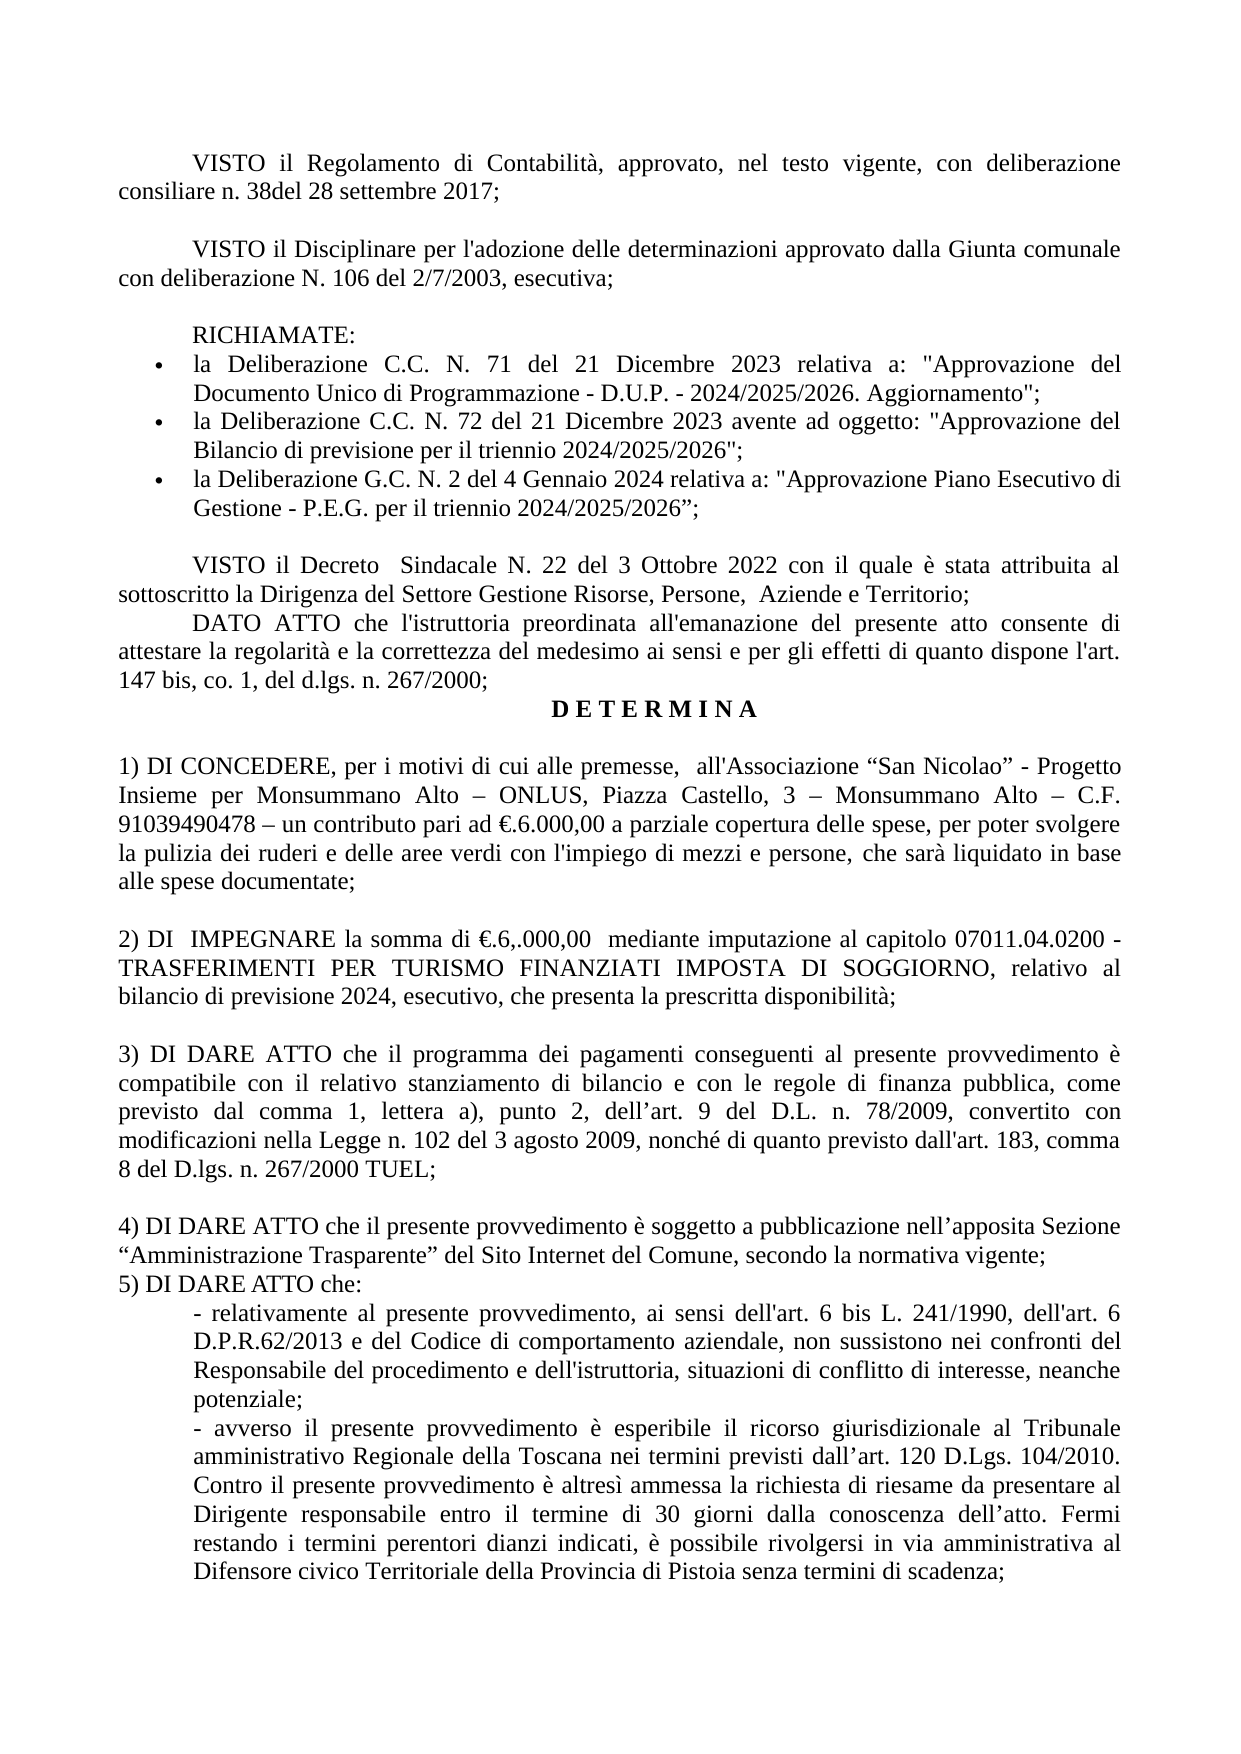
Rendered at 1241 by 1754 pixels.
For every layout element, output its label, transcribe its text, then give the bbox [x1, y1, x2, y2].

text 4) DI DARE ATTO che il presente provvedimento è soggetto a pubblicazione nell’apposita Sezione “Amministrazione Trasparente” del Sito Internet del Comune, secondo la normativa vigente; [118, 1211, 1122, 1269]
list la Deliberazione C.C. N. 71 del 21 Dicembre 2023 relativa a: "Approvazione del Documento Unico di Programmazione - D.U.P. - 2024/2025/2026. Aggiornamento"; [156, 349, 1122, 406]
list - avverso il presente provvedimento è esperibile il ricorso giurisdizionale al Tribunale amministrativo Regionale della Toscana nei termini previsti dall’art. 120 D.Lgs. 104/2010. Contro il presente provvedimento è altresì ammessa la richiesta di riesame da presentare al Dirigente responsabile entro il termine di 30 giorni dalla conoscenza dell’atto. Fermi restando i termini perentori dianzi indicati, è possibile rivolgersi in via amministrativa al Difensore civico Territoriale della Provincia di Pistoia senza termini di scadenza; [156, 1413, 1122, 1585]
text VISTO il Disciplinare per l'adozione delle determinazioni approvato dalla Giunta comunale con deliberazione N. 106 del 2/7/2003, esecutiva; [118, 234, 1122, 291]
text DATO ATTO che l'istruttoria preordinata all'emanazione del presente atto consente di attestare la regolarità e la correttezza del medesimo ai sensi e per gli effetti di quanto dispone l'art. 147 bis, co. 1, del d.lgs. n. 267/2000; [118, 608, 1122, 694]
text VISTO il Regolamento di Contabilità, approvato, nel testo vigente, con deliberazione consiliare n. 38del 28 settembre 2017; [118, 148, 1122, 205]
text 5) DI DARE ATTO che: [118, 1269, 1122, 1298]
text 1) DI CONCEDERE, per i motivi di cui alle premesse, all'Associazione “San Nicolao” - Progetto Insieme per Monsummano Alto – ONLUS, Piazza Castello, 3 – Monsummano Alto – C.F. 91039490478 – un contributo pari ad €.6.000,00 a parziale copertura delle spese, per poter svolgere la pulizia dei ruderi e delle aree verdi con l'impiego di mezzi e persone, che sarà liquidato in base alle spese documentate; [118, 751, 1122, 895]
text 2) DI IMPEGNARE la somma di €.6,.000,00 mediante imputazione al capitolo 07011.04.0200 - TRASFERIMENTI PER TURISMO FINANZIATI IMPOSTA DI SOGGIORNO, relativo al bilancio di previsione 2024, esecutivo, che presenta la prescritta disponibilità; [118, 924, 1122, 1010]
list la Deliberazione G.C. N. 2 del 4 Gennaio 2024 relativa a: "Approvazione Piano Esecutivo di Gestione - P.E.G. per il triennio 2024/2025/2026”; [156, 464, 1122, 521]
text RICHIAMATE: [118, 320, 1122, 349]
text D E T E R M I N A [118, 694, 1122, 723]
text 3) DI DARE ATTO che il programma dei pagamenti conseguenti al presente provvedimento è compatibile con il relativo stanziamento di bilancio e con le regole di finanza pubblica, come previsto dal comma 1, lettera a), punto 2, dell’art. 9 del D.L. n. 78/2009, convertito con modificazioni nella Legge n. 102 del 3 agosto 2009, nonché di quanto previsto dall'art. 183, comma 8 del D.lgs. n. 267/2000 TUEL; [118, 1039, 1122, 1183]
text VISTO il Decreto Sindacale N. 22 del 3 Ottobre 2022 con il quale è stata attribuita al sottoscritto la Dirigenza del Settore Gestione Risorse, Persone, Aziende e Territorio; [118, 550, 1122, 608]
list la Deliberazione C.C. N. 72 del 21 Dicembre 2023 avente ad oggetto: "Approvazione del Bilancio di previsione per il triennio 2024/2025/2026"; [156, 406, 1122, 464]
list - relativamente al presente provvedimento, ai sensi dell'art. 6 bis L. 241/1990, dell'art. 6 D.P.R.62/2013 e del Codice di comportamento aziendale, non sussistono nei confronti del Responsabile del procedimento e dell'istruttoria, situazioni di conflitto di interesse, neanche potenziale; [156, 1298, 1122, 1413]
